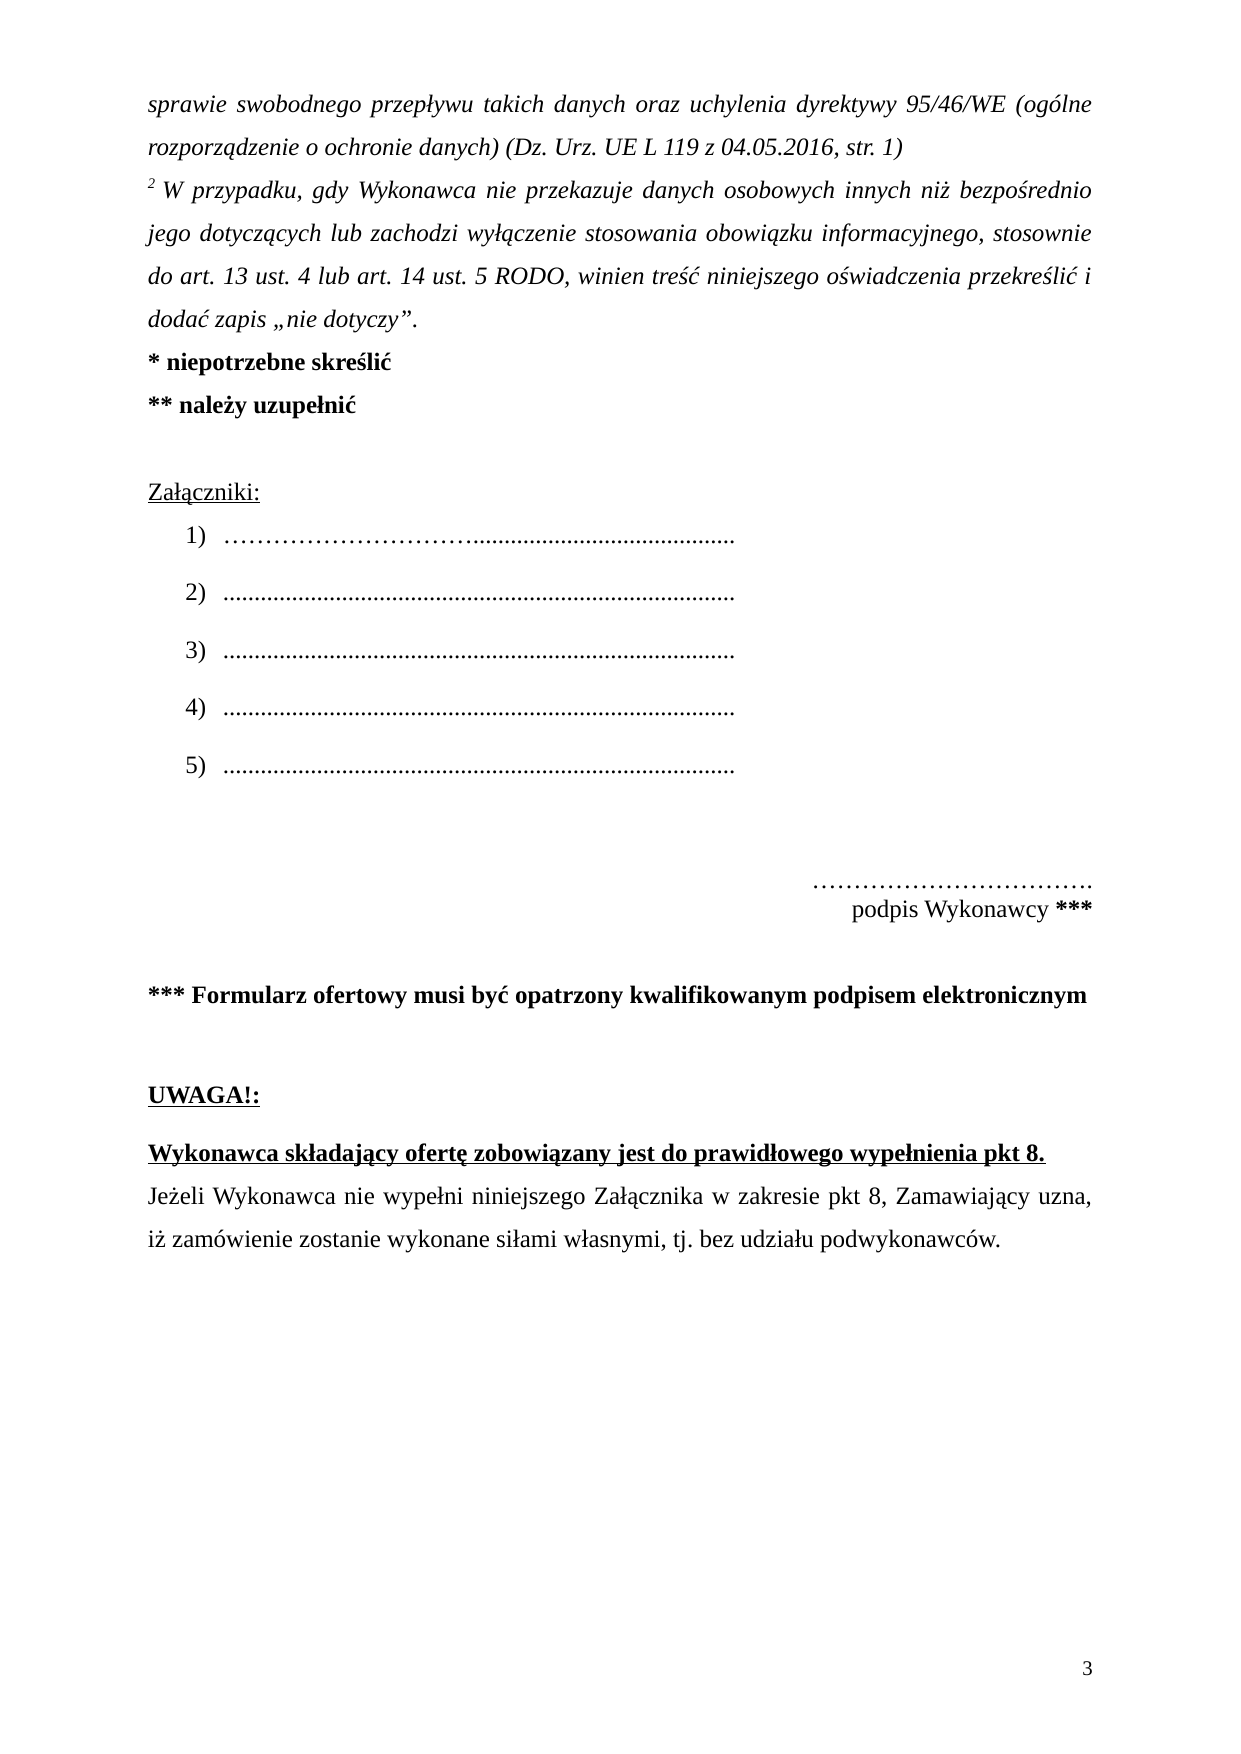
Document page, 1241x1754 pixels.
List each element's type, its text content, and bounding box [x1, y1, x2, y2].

text Wykonawca składający ofertę zobowiązany jest do prawidłowego wypełnienia pkt 8. [148, 1138, 1092, 1167]
text ……………………………. [516, 865, 1092, 894]
list .................................................................................. [185, 635, 1092, 664]
text 2 W przypadku, gdy Wykonawca nie przekazuje danych osobowych innych niż bezpośrednio jego dotyczących lub zachodzi wyłączenie stosowania obowiązku informacyjnego, stosownie do art. 13 ust. 4 lub art. 14 ust. 5 RODO, winien treść niniejszego oświadczenia przekreślić i dodać zapis „nie dotyczy”. [148, 175, 1092, 333]
text sprawie swobodnego przepływu takich danych oraz uchylenia dyrektywy 95/46/WE (ogólne rozporządzenie o ochronie danych) (Dz. Urz. UE L 119 z 04.05.2016, str. 1) [148, 89, 1092, 161]
text ** należy uzupełnić [148, 391, 1092, 419]
text *** Formularz ofertowy musi być opatrzony kwalifikowanym podpisem elektronicznym [148, 980, 1092, 1009]
list .................................................................................. [185, 750, 1092, 779]
text Załączniki: [148, 477, 1092, 506]
text Jeżeli Wykonawca nie wypełni niniejszego Załącznika w zakresie pkt 8, Zamawiający uzna, iż zamówienie zostanie wykonane siłami własnymi, tj. bez udziału podwykonawców. [148, 1181, 1092, 1253]
list ………………………….......................................... [185, 520, 1092, 549]
text podpis Wykonawcy *** [664, 894, 1092, 922]
text * niepotrzebne skreślić [148, 347, 1092, 376]
list .................................................................................. [185, 692, 1092, 721]
list .................................................................................. [185, 577, 1092, 606]
text UWAGA!: [148, 1081, 1092, 1109]
